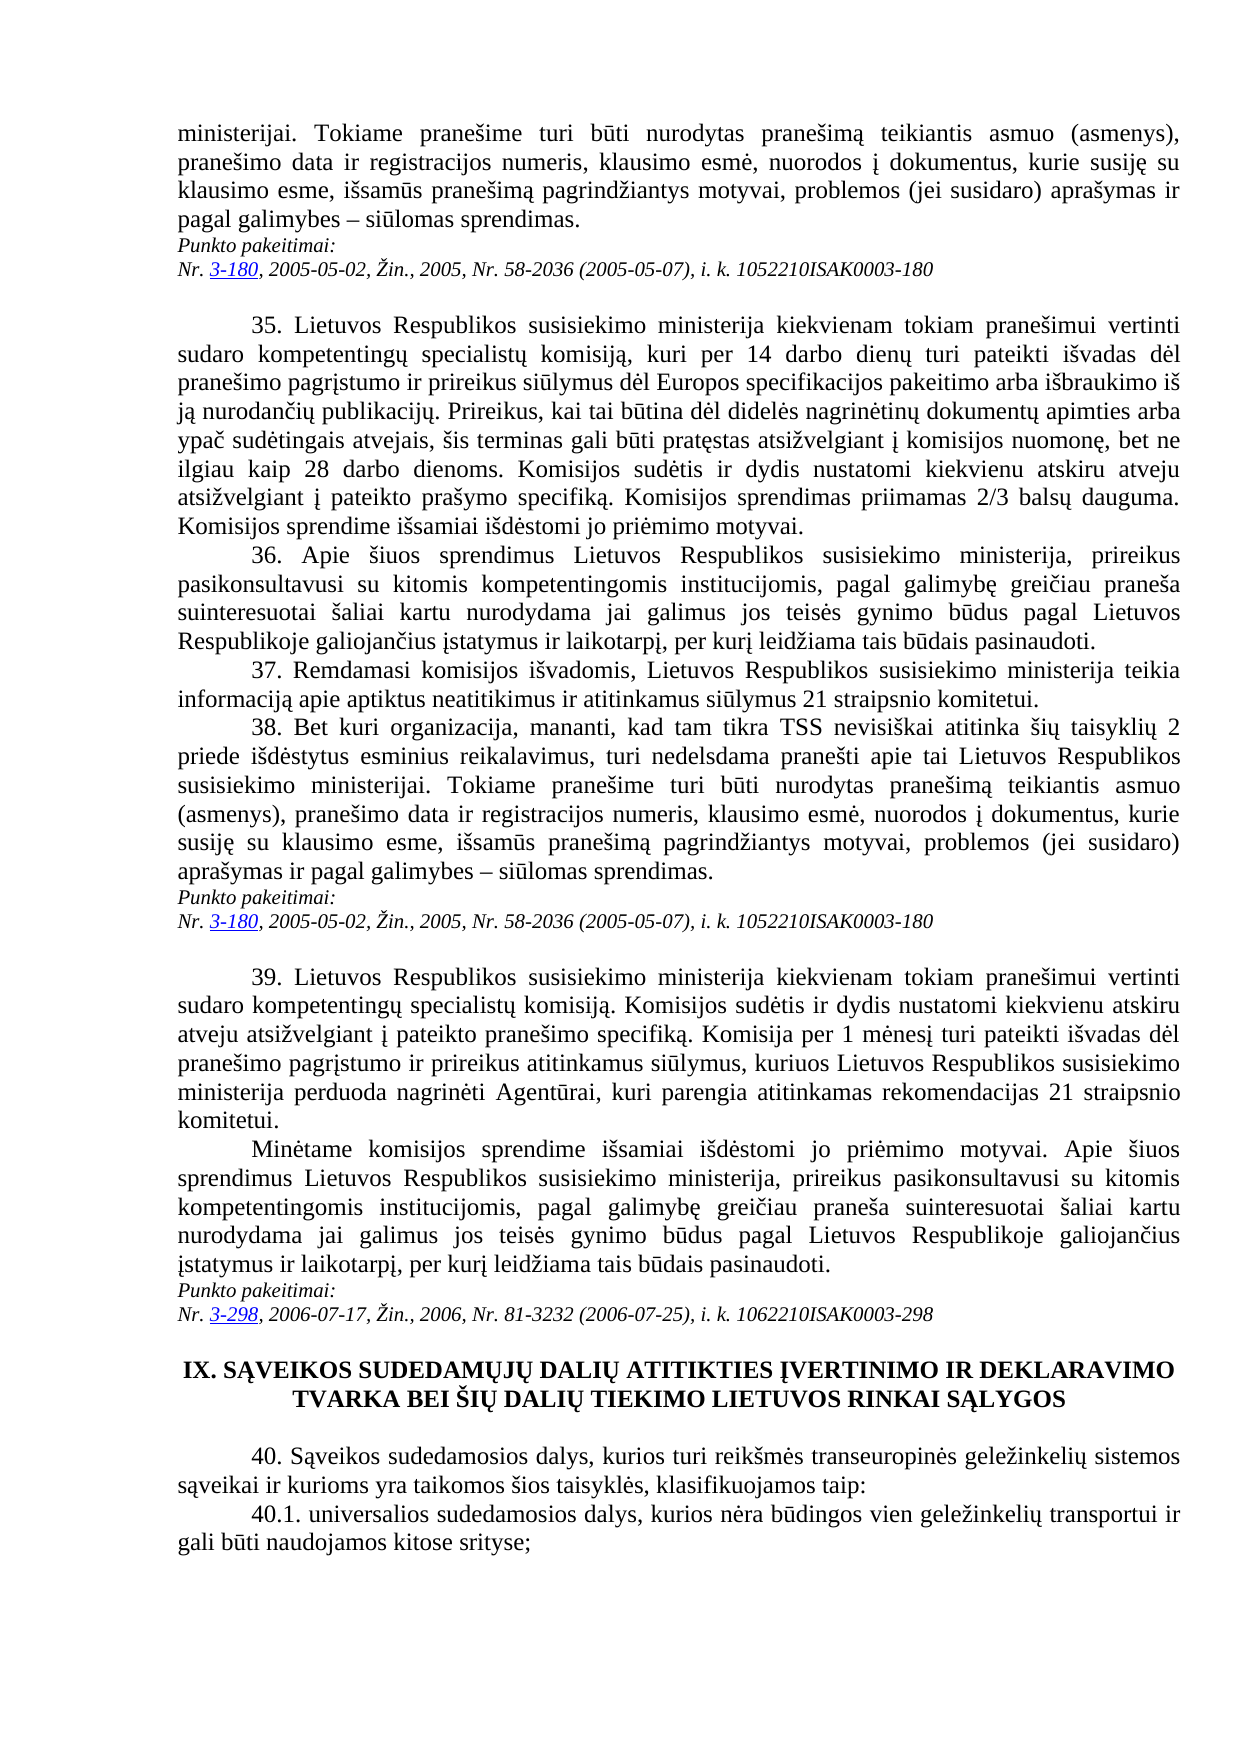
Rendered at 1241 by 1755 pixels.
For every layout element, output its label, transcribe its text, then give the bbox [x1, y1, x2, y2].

text Punkto pakeitimai: [177, 1278, 1181, 1302]
text 40. Sąveikos sudedamosios dalys, kurios turi reikšmės transeuropinės geležinkelių sistemos sąveikai ir kurioms yra taikomos šios taisyklės, klasifikuojamos taip: [177, 1441, 1181, 1499]
text 36. Apie šiuos sprendimus Lietuvos Respublikos susisiekimo ministerija, prireikus pasikonsultavusi su kitomis kompetentingomis institucijomis, pagal galimybę greičiau praneša suinteresuotai šaliai kartu nurodydama jai galimus jos teisės gynimo būdus pagal Lietuvos Respublikoje galiojančius įstatymus ir laikotarpį, per kurį leidžiama tais būdais pasinaudoti. [177, 540, 1181, 655]
text IX. Sąveikos sudedamųjų dalių atitikties įvertinimo ir deklaravimo tvarka bei šių dalių tiekimo lietuvos rinkai sąlygos [177, 1355, 1181, 1412]
text Nr. 3-298, 2006-07-17, Žin., 2006, Nr. 81-3232 (2006-07-25), i. k. 1062210ISAK0003-298 [177, 1302, 1181, 1326]
text Nr. 3-180, 2005-05-02, Žin., 2005, Nr. 58-2036 (2005-05-07), i. k. 1052210ISAK0003-180 [177, 257, 1181, 281]
text 40.1. universalios sudedamosios dalys, kurios nėra būdingos vien geležinkelių transportui ir gali būti naudojamos kitose srityse; [177, 1499, 1181, 1556]
text 37. Remdamasi komisijos išvadomis, Lietuvos Respublikos susisiekimo ministerija teikia informaciją apie aptiktus neatitikimus ir atitinkamus siūlymus 21 straipsnio komitetui. [177, 655, 1181, 712]
text Punkto pakeitimai: [177, 233, 1181, 257]
text 35. Lietuvos Respublikos susisiekimo ministerija kiekvienam tokiam pranešimui vertinti sudaro kompetentingų specialistų komisiją, kuri per 14 darbo dienų turi pateikti išvadas dėl pranešimo pagrįstumo ir prireikus siūlymus dėl Europos specifikacijos pakeitimo arba išbraukimo iš ją nurodančių publikacijų. Prireikus, kai tai būtina dėl didelės nagrinėtinų dokumentų apimties arba ypač sudėtingais atvejais, šis terminas gali būti pratęstas atsižvelgiant į komisijos nuomonę, bet ne ilgiau kaip 28 darbo dienoms. Komisijos sudėtis ir dydis nustatomi kiekvienu atskiru atveju atsižvelgiant į pateikto prašymo specifiką. Komisijos sprendimas priimamas 2/3 balsų dauguma. Komisijos sprendime išsamiai išdėstomi jo priėmimo motyvai. [177, 310, 1181, 540]
text ministerijai. Tokiame pranešime turi būti nurodytas pranešimą teikiantis asmuo (asmenys), pranešimo data ir registracijos numeris, klausimo esmė, nuorodos į dokumentus, kurie susiję su klausimo esme, išsamūs pranešimą pagrindžiantys motyvai, problemos (jei susidaro) aprašymas ir pagal galimybes – siūlomas sprendimas. [177, 118, 1181, 233]
text Nr. 3-180, 2005-05-02, Žin., 2005, Nr. 58-2036 (2005-05-07), i. k. 1052210ISAK0003-180 [177, 909, 1181, 933]
text 39. Lietuvos Respublikos susisiekimo ministerija kiekvienam tokiam pranešimui vertinti sudaro kompetentingų specialistų komisiją. Komisijos sudėtis ir dydis nustatomi kiekvienu atskiru atveju atsižvelgiant į pateikto pranešimo specifiką. Komisija per 1 mėnesį turi pateikti išvadas dėl pranešimo pagrįstumo ir prireikus atitinkamus siūlymus, kuriuos Lietuvos Respublikos susisiekimo ministerija perduoda nagrinėti Agentūrai, kuri parengia atitinkamas rekomendacijas 21 straipsnio komitetui. [177, 962, 1181, 1134]
text Minėtame komisijos sprendime išsamiai išdėstomi jo priėmimo motyvai. Apie šiuos sprendimus Lietuvos Respublikos susisiekimo ministerija, prireikus pasikonsultavusi su kitomis kompetentingomis institucijomis, pagal galimybę greičiau praneša suinteresuotai šaliai kartu nurodydama jai galimus jos teisės gynimo būdus pagal Lietuvos Respublikoje galiojančius įstatymus ir laikotarpį, per kurį leidžiama tais būdais pasinaudoti. [177, 1134, 1181, 1278]
text Punkto pakeitimai: [177, 885, 1181, 909]
text 38. Bet kuri organizacija, mananti, kad tam tikra TSS nevisiškai atitinka šių taisyklių 2 priede išdėstytus esminius reikalavimus, turi nedelsdama pranešti apie tai Lietuvos Respublikos susisiekimo ministerijai. Tokiame pranešime turi būti nurodytas pranešimą teikiantis asmuo (asmenys), pranešimo data ir registracijos numeris, klausimo esmė, nuorodos į dokumentus, kurie susiję su klausimo esme, išsamūs pranešimą pagrindžiantys motyvai, problemos (jei susidaro) aprašymas ir pagal galimybes – siūlomas sprendimas. [177, 712, 1181, 885]
